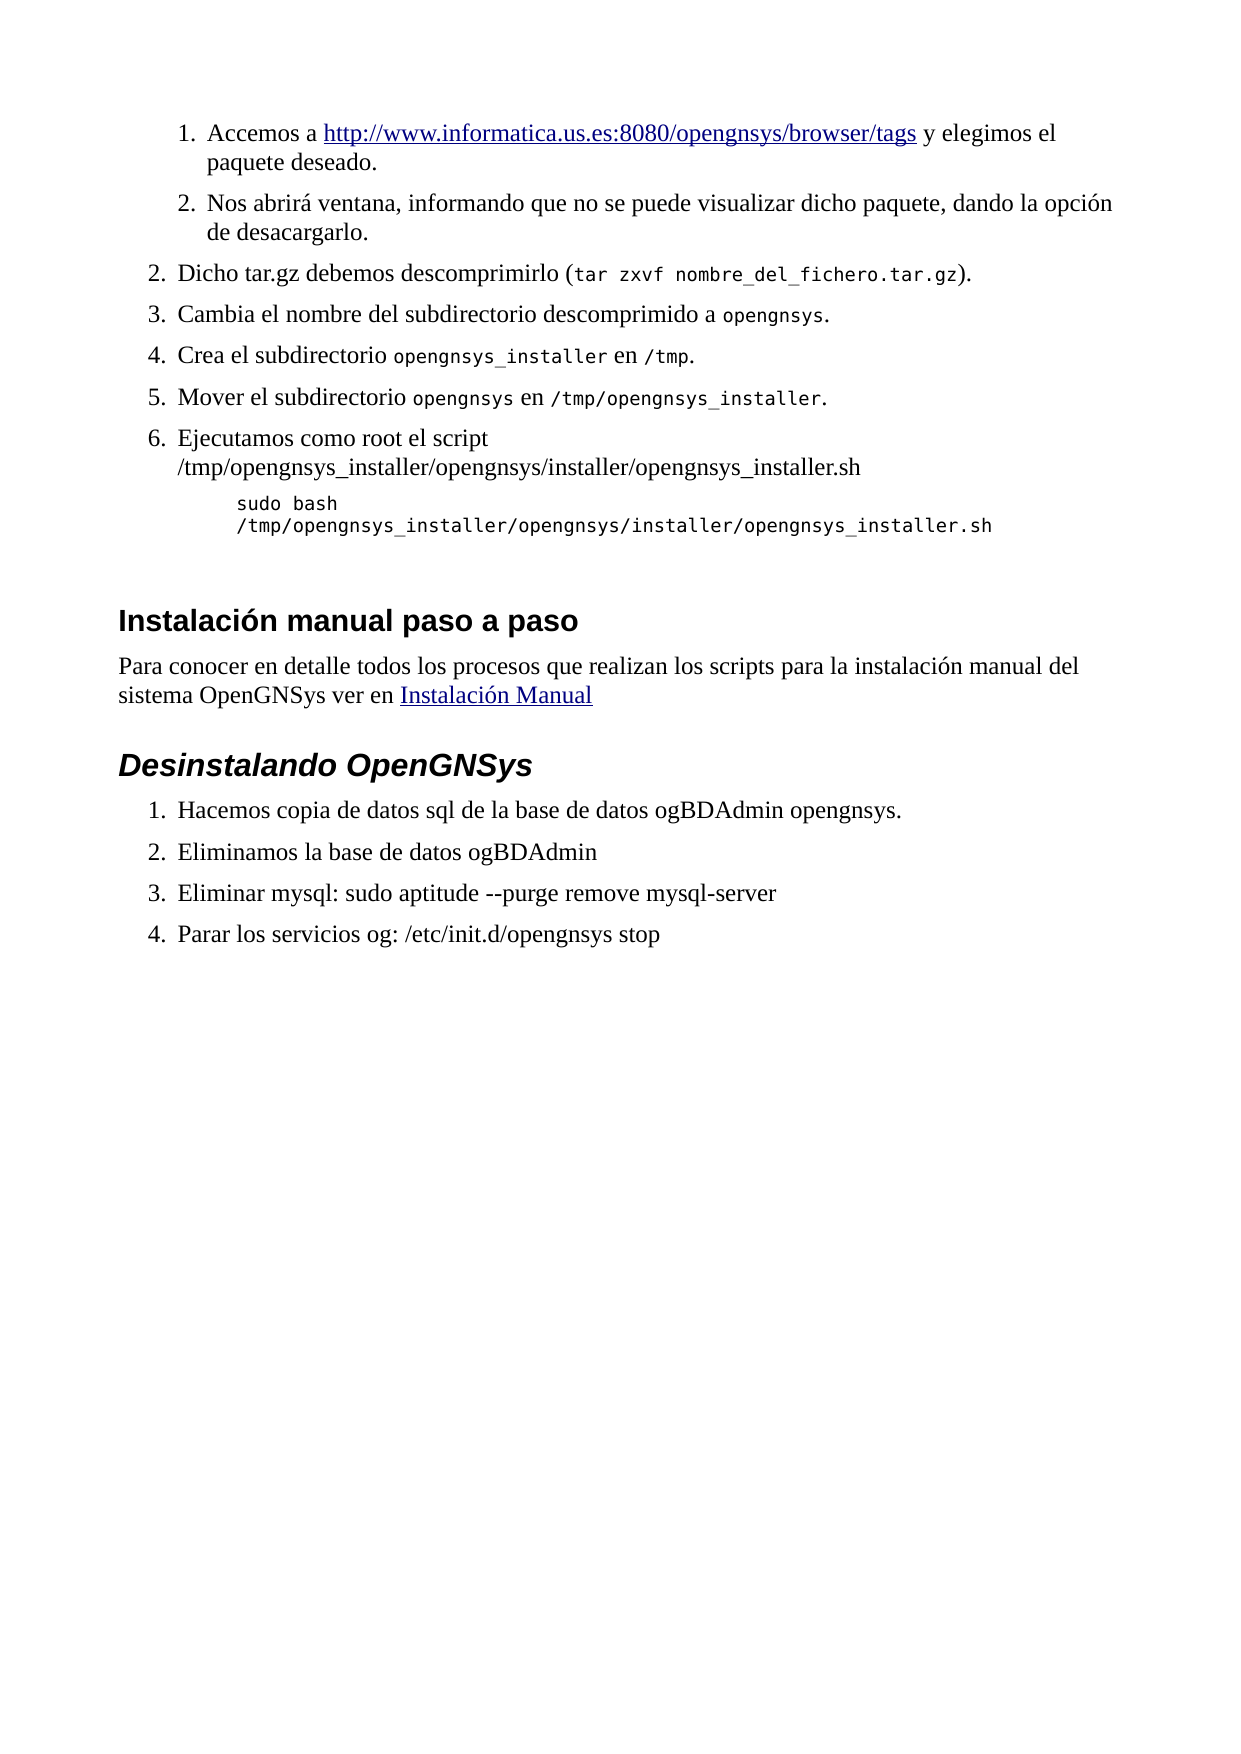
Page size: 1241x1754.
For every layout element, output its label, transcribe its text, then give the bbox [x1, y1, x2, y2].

list sudo bash /tmp/opengnsys_installer/opengnsys/installer/opengnsys_installer.sh [207, 493, 1063, 537]
list Hacemos copia de datos sql de la base de datos ogBDAdmin opengnsys. [148, 795, 1122, 824]
list Accemos a ​http://www.informatica.us.es:8080/opengnsys/browser/tags y elegimos el paquete deseado. [177, 118, 1122, 176]
list Mover el subdirectorio opengnsys en /tmp/opengnsys_installer. [148, 382, 1122, 411]
list Eliminar mysql: sudo aptitude --purge remove mysql-server [148, 878, 1122, 907]
text Para conocer en detalle todos los procesos que realizan los scripts para la instalación manual del sistema OpenGNSys ver en Instalación Manual [118, 651, 1122, 708]
list Nos abrirá ventana, informando que no se puede visualizar dicho paquete, dando la opción de desacargarlo. [177, 188, 1122, 246]
list Ejecutamos como root el script /tmp/opengnsys_installer/opengnsys/installer/opengnsys_installer.sh [148, 423, 1122, 481]
list Parar los servicios og: /etc/init.d/opengnsys stop [148, 919, 1122, 948]
list Cambia el nombre del subdirectorio descomprimido a opengnsys. [148, 299, 1122, 328]
subtitle Instalación manual paso a paso [118, 603, 1122, 638]
list Dicho tar.gz debemos descomprimirlo (tar zxvf nombre_del_fichero.tar.gz). [148, 258, 1122, 287]
list Eliminamos la base de datos ogBDAdmin [148, 837, 1122, 865]
subtitle Desinstalando OpenGNSys [118, 746, 1122, 783]
list Crea el subdirectorio opengnsys_installer en /tmp. [148, 341, 1122, 369]
